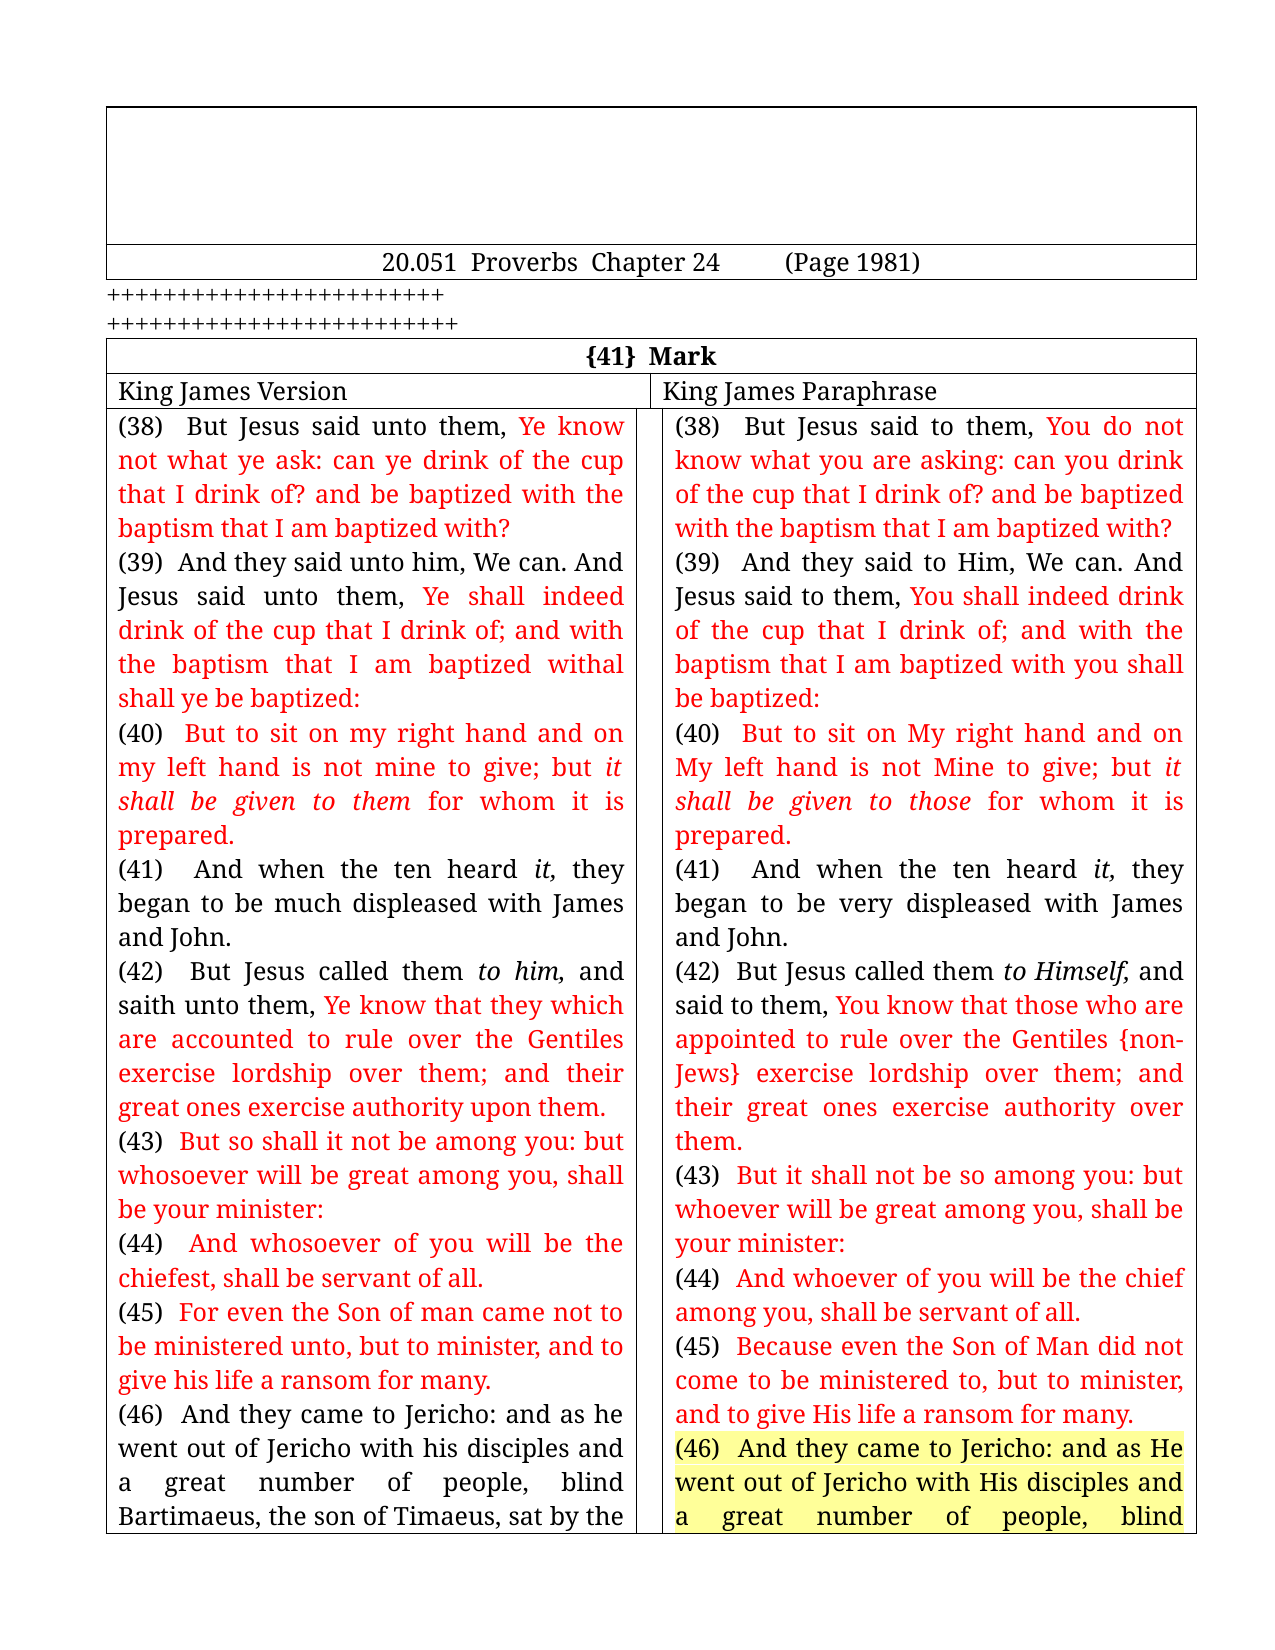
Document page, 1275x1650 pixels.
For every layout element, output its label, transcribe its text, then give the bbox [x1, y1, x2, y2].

table_header {41} Mark [107, 339, 1196, 372]
text ++++++++++++++++++++++++ [106, 280, 1168, 309]
table_cell (38) But Jesus said unto them, Ye know not what ye ask: can ye drink of the cup that I drink of? and be baptized with the baptism that I am baptized with? (39) And they said unto him, We can. And Jesus said unto them, Ye shall indeed drink of the cup that I drink of; and with the baptism that I am baptized withal shall ye be baptized: (40) But to sit on my right hand and on my left hand is not mine to give; but it shall be given to them for whom it is prepared. (41) And when the ten heard it, they began to be much displeased with James and John. (42) But Jesus called them to him, and saith unto them, Ye know that they which are accounted to rule over the Gentiles exercise lordship over them; and their great ones exercise authority upon them. (43) But so shall it not be among you: but whosoever will be great among you, shall be your minister: (44) And whosoever of you will be the chiefest, shall be servant of all. (45) For even the Son of man came not to be ministered unto, but to minister, and to give his life a ransom for many. (46) And they came to Jericho: and as he went out of Jericho with his disciples and a great number of people, blind Bartimaeus, the son of Timaeus, sat by the [107, 409, 636, 1533]
table_cell [107, 108, 1196, 244]
table_cell King James Version [107, 374, 650, 408]
table_cell [637, 409, 662, 1533]
table_cell (38) But Jesus said to them, You do not know what you are asking: can you drink of the cup that I drink of? and be baptized with the baptism that I am baptized with? (39) And they said to Him, We can. And Jesus said to them, You shall indeed drink of the cup that I drink of; and with the baptism that I am baptized with you shall be baptized: (40) But to sit on My right hand and on My left hand is not Mine to give; but it shall be given to those for whom it is prepared. (41) And when the ten heard it, they began to be very displeased with James and John. (42) But Jesus called them to Himself, and said to them, You know that those who are appointed to rule over the Gentiles {non-Jews} exercise lordship over them; and their great ones exercise authority over them. (43) But it shall not be so among you: but whoever will be great among you, shall be your minister: (44) And whoever of you will be the chief among you, shall be servant of all. (45) Because even the Son of Man did not come to be ministered to, but to minister, and to give His life a ransom for many. (46) And they came to Jericho: and as He went out of Jericho with His disciples and a great number of people, blind [663, 409, 1196, 1533]
table_cell 20.051 Proverbs Chapter 24 (Page 1981) [107, 245, 1196, 279]
table_cell King James Paraphrase [651, 374, 1196, 408]
text +++++++++++++++++++++++++ [106, 309, 1168, 337]
